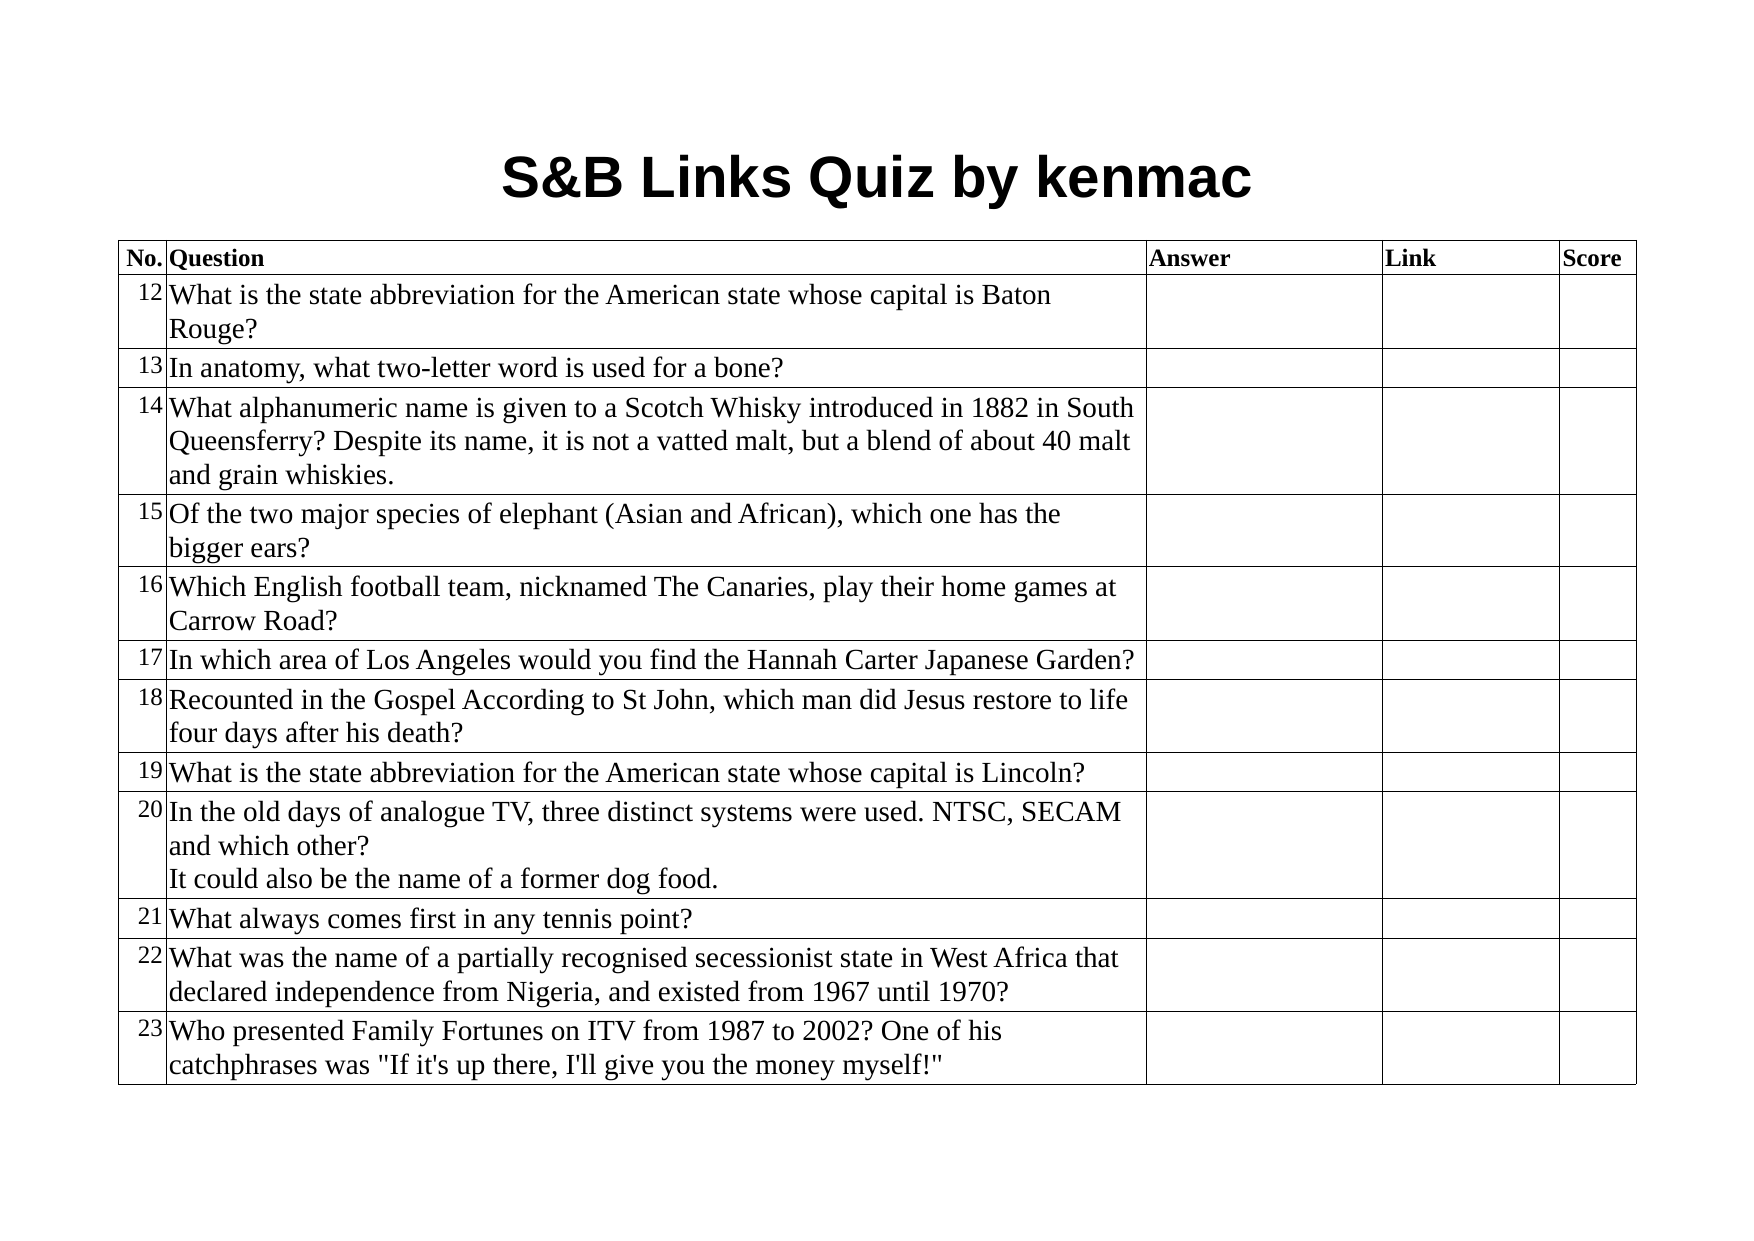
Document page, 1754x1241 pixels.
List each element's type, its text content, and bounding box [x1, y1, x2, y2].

table_cell [1383, 388, 1559, 493]
table_cell [1147, 495, 1382, 566]
table_cell [1560, 388, 1636, 493]
table_cell [1147, 388, 1382, 493]
table_cell 13 [119, 349, 166, 387]
table_cell [1560, 753, 1636, 791]
table_cell 19 [119, 753, 166, 791]
table_cell What is the state abbreviation for the American state whose capital is Lincoln? [167, 753, 1146, 791]
table_cell [1560, 939, 1636, 1011]
table_cell 15 [119, 495, 166, 566]
table_cell In which area of Los Angeles would you find the Hannah Carter Japanese Garden? [167, 641, 1146, 679]
table_cell [1560, 275, 1636, 347]
table_cell [1147, 753, 1382, 791]
table_cell 21 [119, 899, 166, 937]
table_cell [1560, 495, 1636, 566]
table_cell 22 [119, 939, 166, 1011]
table_cell [1147, 275, 1382, 347]
table_header Answer [1147, 241, 1382, 274]
table_cell 14 [119, 388, 166, 493]
table_cell [1383, 939, 1559, 1011]
table_cell [1147, 899, 1382, 937]
table_cell [1147, 567, 1382, 639]
table_cell [1147, 680, 1382, 752]
table_cell [1383, 641, 1559, 679]
table_cell [1383, 1012, 1559, 1083]
table_cell [1383, 753, 1559, 791]
table_cell What alphanumeric name is given to a Scotch Whisky introduced in 1882 in South Queensferry? Despite its name, it is not a vatted malt, but a blend of about 40 malt and grain whiskies. [167, 388, 1146, 493]
table_cell [1147, 349, 1382, 387]
table_cell [1383, 495, 1559, 566]
table_cell [1560, 680, 1636, 752]
table_header Link [1383, 241, 1559, 274]
table_cell [1383, 680, 1559, 752]
table_cell [1383, 275, 1559, 347]
table_cell Who presented Family Fortunes on ITV from 1987 to 2002? One of his catchphrases was "If it's up there, I'll give you the money myself!" [167, 1012, 1146, 1083]
table_cell [1147, 939, 1382, 1011]
table_header Score [1560, 241, 1636, 274]
table_cell 20 [119, 792, 166, 898]
table_cell 17 [119, 641, 166, 679]
table_header No. [119, 241, 166, 274]
table_cell [1560, 567, 1636, 639]
table_cell 23 [119, 1012, 166, 1083]
table_cell In the old days of analogue TV, three distinct systems were used. NTSC, SECAM and which other? It could also be the name of a former dog food. [167, 792, 1146, 898]
table_cell [1147, 792, 1382, 898]
table_cell Of the two major species of elephant (Asian and African), which one has the bigger ears? [167, 495, 1146, 566]
table_cell 12 [119, 275, 166, 347]
table_cell [1560, 792, 1636, 898]
table_cell [1147, 1012, 1382, 1083]
table_cell Which English football team, nicknamed The Canaries, play their home games at Carrow Road? [167, 567, 1146, 639]
table_cell Recounted in the Gospel According to St John, which man did Jesus restore to life four days after his death? [167, 680, 1146, 752]
table_cell What was the name of a partially recognised secessionist state in West Africa that declared independence from Nigeria, and existed from 1967 until 1970? [167, 939, 1146, 1011]
table_cell In anatomy, what two-letter word is used for a bone? [167, 349, 1146, 387]
table_cell [1560, 1012, 1636, 1083]
table_cell [1383, 899, 1559, 937]
table_cell 16 [119, 567, 166, 639]
table_cell [1560, 349, 1636, 387]
table_cell [1560, 899, 1636, 937]
table_cell What is the state abbreviation for the American state whose capital is Baton Rouge? [167, 275, 1146, 347]
table_cell [1147, 641, 1382, 679]
table_cell 18 [119, 680, 166, 752]
table_cell What always comes first in any tennis point? [167, 899, 1146, 937]
table_cell [1560, 641, 1636, 679]
table_cell [1383, 567, 1559, 639]
table_cell [1383, 792, 1559, 898]
table_cell [1383, 349, 1559, 387]
table_header Question [167, 241, 1146, 274]
